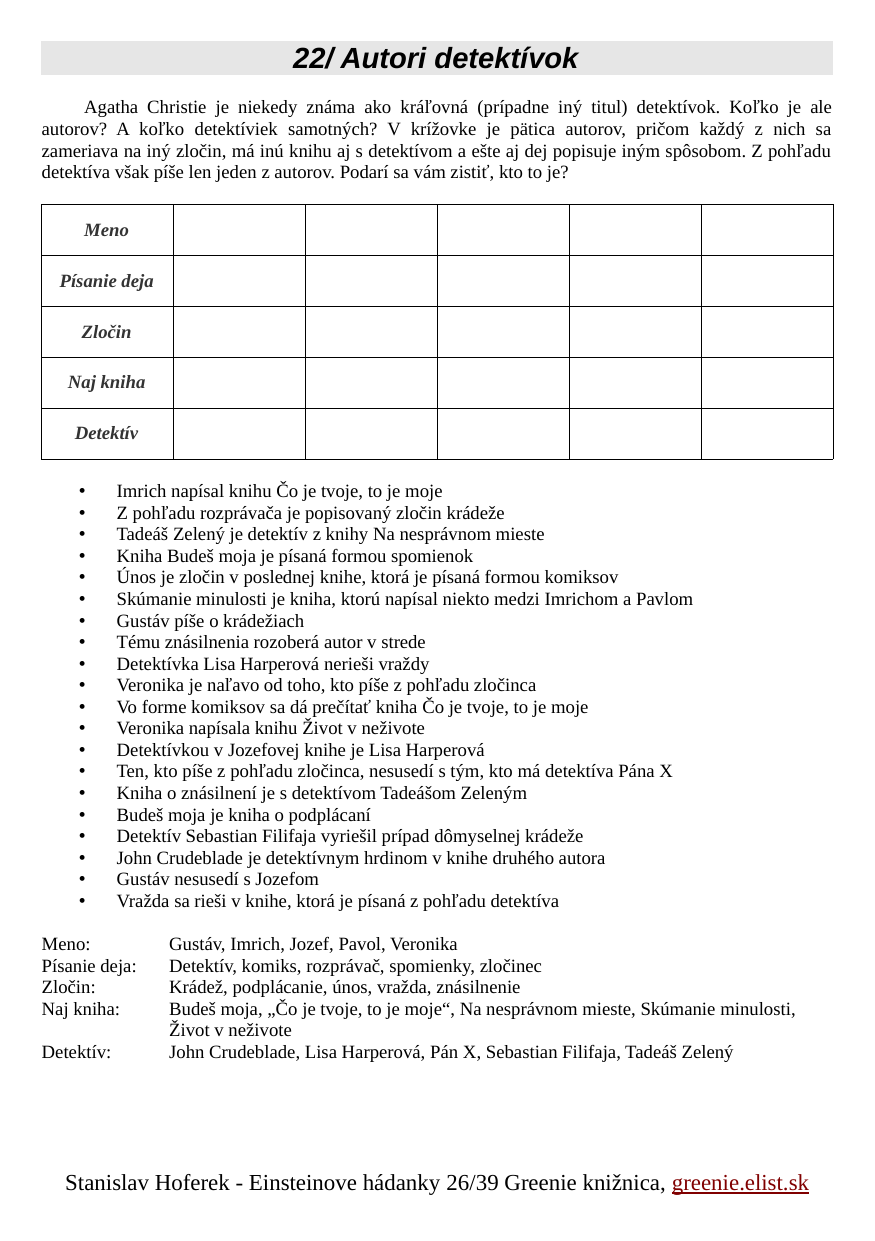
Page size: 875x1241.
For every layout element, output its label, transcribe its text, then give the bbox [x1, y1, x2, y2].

subtitle 22/ Autori detektívok [41, 41, 833, 75]
list Detektív Sebastian Filifaja vyriešil prípad dômyselnej krádeže [79, 825, 833, 847]
table_cell [438, 358, 569, 408]
list Detektívkou v Jozefovej knihe je Lisa Harperová [79, 739, 833, 760]
list Imrich napísal knihu Čo je tvoje, to je moje [79, 480, 833, 502]
table_cell [570, 307, 701, 357]
list Kniha o znásilnení je s detektívom Tadeášom Zeleným [79, 782, 833, 803]
list Budeš moja je kniha o podplácaní [79, 803, 833, 825]
table_cell [306, 307, 437, 357]
table_header [306, 205, 437, 255]
list Veronika je naľavo od toho, kto píše z pohľadu zločinca [79, 674, 833, 696]
list Tému znásilnenia rozoberá autor v strede [79, 631, 833, 653]
list Kniha Budeš moja je písaná formou spomienok [79, 545, 833, 566]
table_cell [306, 409, 437, 458]
list Únos je zločin v poslednej knihe, ktorá je písaná formou komiksov [79, 566, 833, 588]
table_header [702, 205, 833, 255]
list Z pohľadu rozprávača je popisovaný zločin krádeže [79, 502, 833, 523]
table_cell Písanie deja [42, 256, 173, 306]
list Veronika napísala knihu Život v neživote [79, 717, 833, 739]
table_cell [306, 256, 437, 306]
table_cell [174, 409, 305, 458]
table_cell [570, 256, 701, 306]
list John Crudeblade je detektívnym hrdinom v knihe druhého autora [79, 847, 833, 868]
text Meno: Gustáv, Imrich, Jozef, Pavol, Veronika [41, 933, 833, 954]
text Písanie deja: Detektív, komiks, rozprávač, spomienky, zločinec [41, 954, 833, 976]
table_cell Detektív [42, 409, 173, 458]
table_header [174, 205, 305, 255]
list Ten, kto píše z pohľadu zločinca, nesusedí s tým, kto má detektíva Pána X [79, 760, 833, 782]
table_cell [438, 256, 569, 306]
table_cell [438, 409, 569, 458]
list Gustáv nesusedí s Jozefom [79, 868, 833, 890]
table_cell [702, 307, 833, 357]
table_cell [702, 358, 833, 408]
table_cell [174, 256, 305, 306]
text Agatha Christie je niekedy známa ako kráľovná (prípadne iný titul) detektívok. Koľko je ale autorov? A koľko detektíviek samotných? V krížovke je pätica autorov, pričom každý z nich sa zameriava na iný zločin, má inú knihu aj s detektívom a ešte aj dej popisuje iným spôsobom. Z pohľadu detektíva však píše len jeden z autorov. Podarí sa vám zistiť, kto to je? [41, 96, 833, 183]
list Gustáv píše o krádežiach [79, 609, 833, 631]
table_cell Naj kniha [42, 358, 173, 408]
table_cell [174, 358, 305, 408]
list Vo forme komiksov sa dá prečítať kniha Čo je tvoje, to je moje [79, 696, 833, 717]
table_cell [438, 307, 569, 357]
list Detektívka Lisa Harperová nerieši vraždy [79, 653, 833, 674]
table_header [570, 205, 701, 255]
table_cell [570, 409, 701, 458]
table_cell [702, 256, 833, 306]
text Naj kniha: Budeš moja, „Čo je tvoje, to je moje“, Na nesprávnom mieste, Skúmanie minulosti, Život v neživote [41, 998, 833, 1041]
table_cell [174, 307, 305, 357]
text Detektív: John Crudeblade, Lisa Harperová, Pán X, Sebastian Filifaja, Tadeáš Zelený [41, 1041, 833, 1062]
table_cell Zločin [42, 307, 173, 357]
list Skúmanie minulosti je kniha, ktorú napísal niekto medzi Imrichom a Pavlom [79, 588, 833, 609]
list Vražda sa rieši v knihe, ktorá je písaná z pohľadu detektíva [79, 890, 833, 911]
table_header [438, 205, 569, 255]
table_cell [702, 409, 833, 458]
text Zločin: Krádež, podplácanie, únos, vražda, znásilnenie [41, 976, 833, 998]
list Tadeáš Zelený je detektív z knihy Na nesprávnom mieste [79, 523, 833, 545]
table_cell [570, 358, 701, 408]
table_cell [306, 358, 437, 408]
table_header Meno [42, 205, 173, 255]
